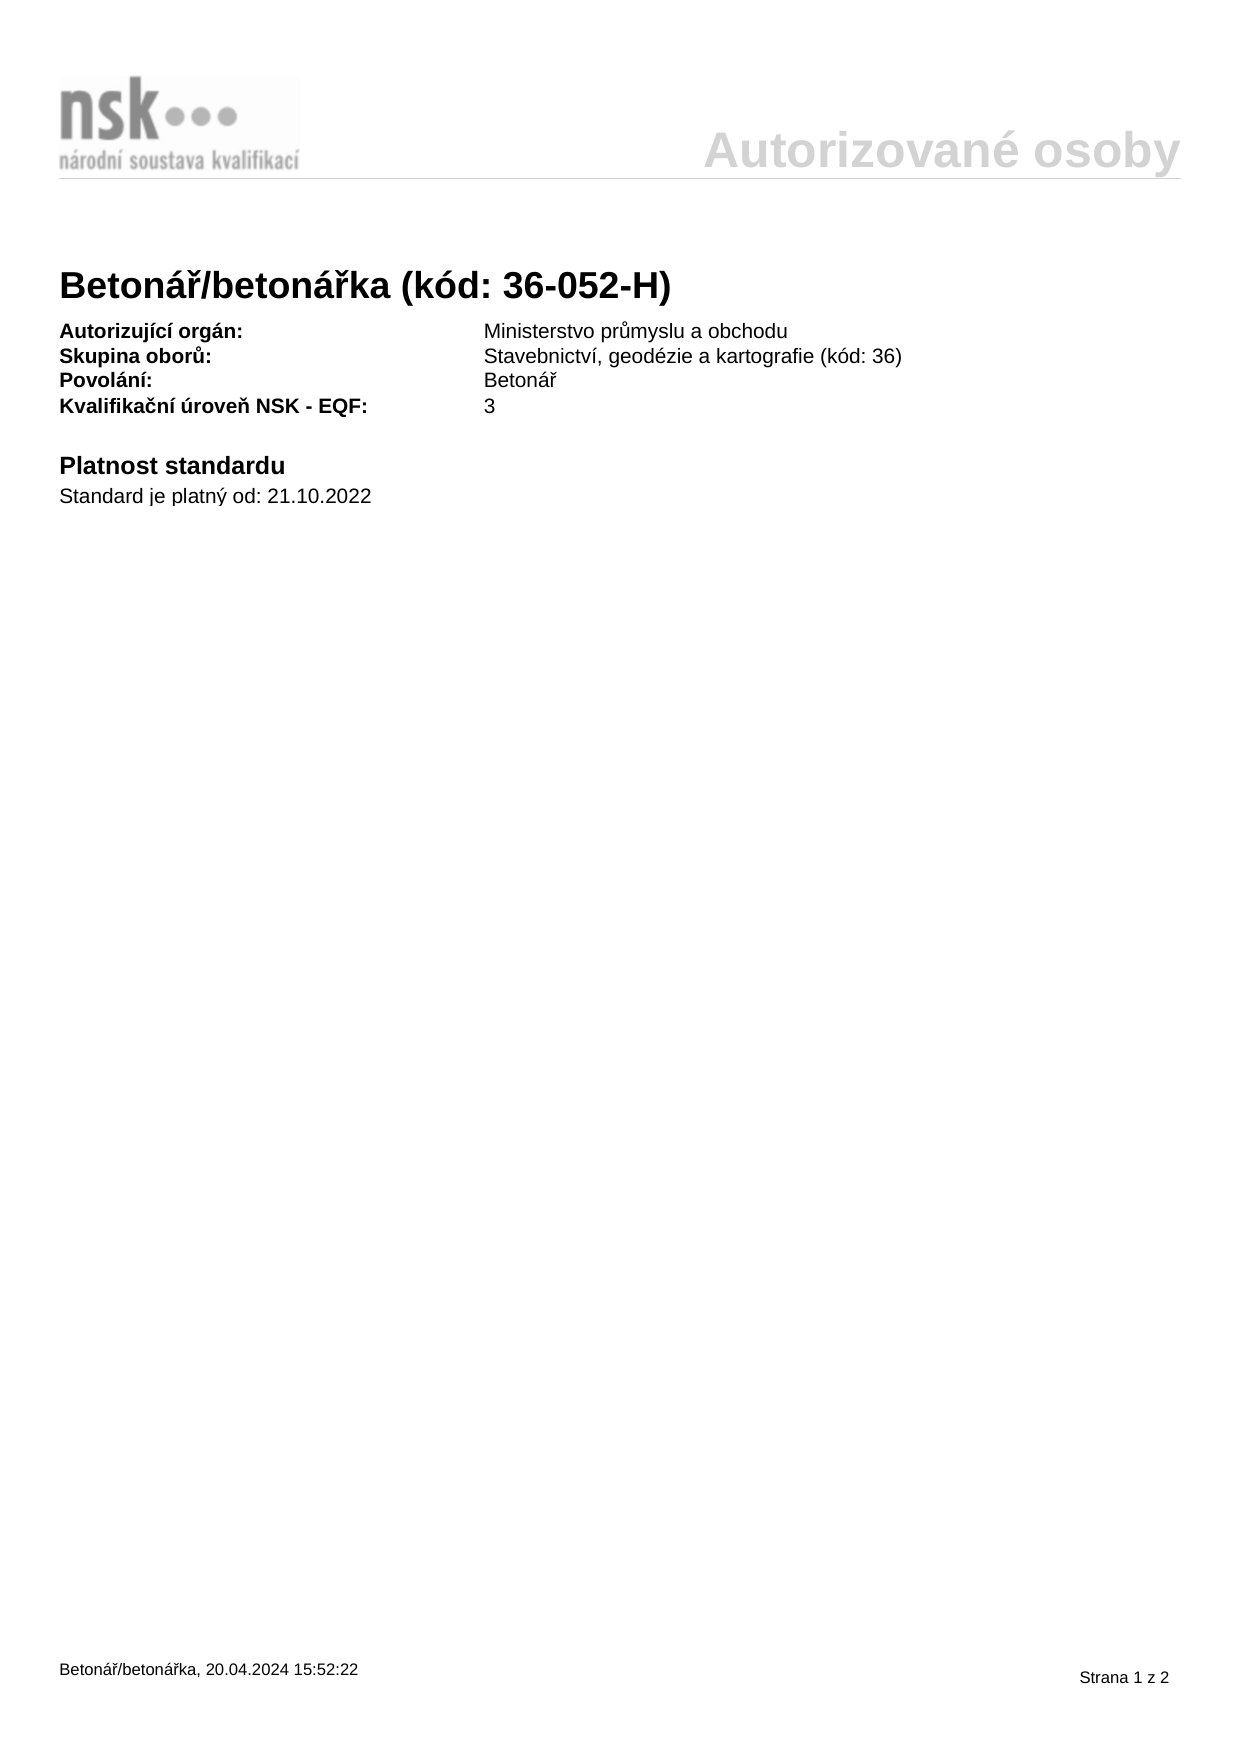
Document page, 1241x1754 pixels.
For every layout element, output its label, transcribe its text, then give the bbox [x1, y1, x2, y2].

table_cell Strana 1 z 2 [862, 1660, 1169, 1696]
table_cell [484, 172, 620, 178]
table_cell [1169, 418, 1181, 447]
table_cell [484, 196, 620, 224]
table_cell [626, 307, 862, 319]
table_cell [59, 1384, 483, 1659]
table_cell [862, 1384, 1169, 1659]
table_cell [59, 179, 1181, 196]
table_cell [59, 806, 483, 1106]
table_cell [59, 196, 483, 224]
table_cell [1169, 307, 1181, 319]
table_cell [59, 1106, 483, 1383]
table_cell [626, 196, 862, 224]
table_cell Skupina oborů: [59, 344, 483, 368]
picture [58, 59, 621, 172]
table_cell Stavebnictví, geodézie a kartografie (kód: 36) [484, 344, 1181, 368]
table_header Autorizované osoby [626, 59, 1181, 178]
table_cell Betonář/betonářka, 20.04.2024 15:52:22 [59, 1660, 862, 1696]
table_cell [59, 418, 483, 447]
table_cell [1169, 196, 1181, 224]
table_cell [484, 307, 620, 319]
table_cell [484, 506, 620, 806]
table_cell [1169, 1384, 1181, 1659]
table_cell [620, 506, 626, 806]
table_cell [620, 1384, 626, 1659]
table_header [621, 59, 626, 172]
table_cell [626, 1384, 862, 1659]
table_cell Autorizující orgán: [59, 319, 483, 343]
table_cell [484, 1384, 620, 1659]
table_cell [484, 1106, 620, 1383]
table_cell [620, 196, 626, 224]
table_cell [862, 806, 1169, 1106]
table_cell [59, 506, 483, 806]
table_cell [862, 307, 1169, 319]
table_cell Povolání: [59, 368, 483, 392]
table_cell [484, 418, 620, 447]
table_cell [620, 806, 626, 1106]
table_cell [862, 418, 1169, 447]
table_cell [1169, 1106, 1181, 1383]
table_cell [620, 1106, 626, 1383]
table_cell [862, 196, 1169, 224]
table_cell [862, 1106, 1169, 1383]
table_cell Standard je platný od: 21.10.2022 [59, 484, 1181, 506]
table_cell [862, 506, 1169, 806]
table_cell [626, 1106, 862, 1383]
table_cell Ministerstvo průmyslu a obchodu [484, 319, 1181, 344]
table_cell [59, 307, 483, 319]
table_cell Kvalifikační úroveň NSK - EQF: [59, 394, 483, 417]
table_cell [620, 307, 626, 319]
table_cell [626, 418, 862, 447]
table_cell Betonář [484, 368, 1181, 393]
table_cell [1169, 1660, 1181, 1696]
table_cell [626, 806, 862, 1106]
table_cell [59, 172, 483, 178]
table_cell 3 [484, 394, 1181, 417]
table_cell [620, 418, 626, 447]
table_cell [1169, 506, 1181, 806]
table_cell [626, 506, 862, 806]
table_cell [484, 806, 620, 1106]
table_cell Platnost standardu [59, 448, 1181, 483]
table_cell [1169, 806, 1181, 1106]
table_cell Betonář/betonářka (kód: 36-052-H) [59, 224, 1181, 307]
